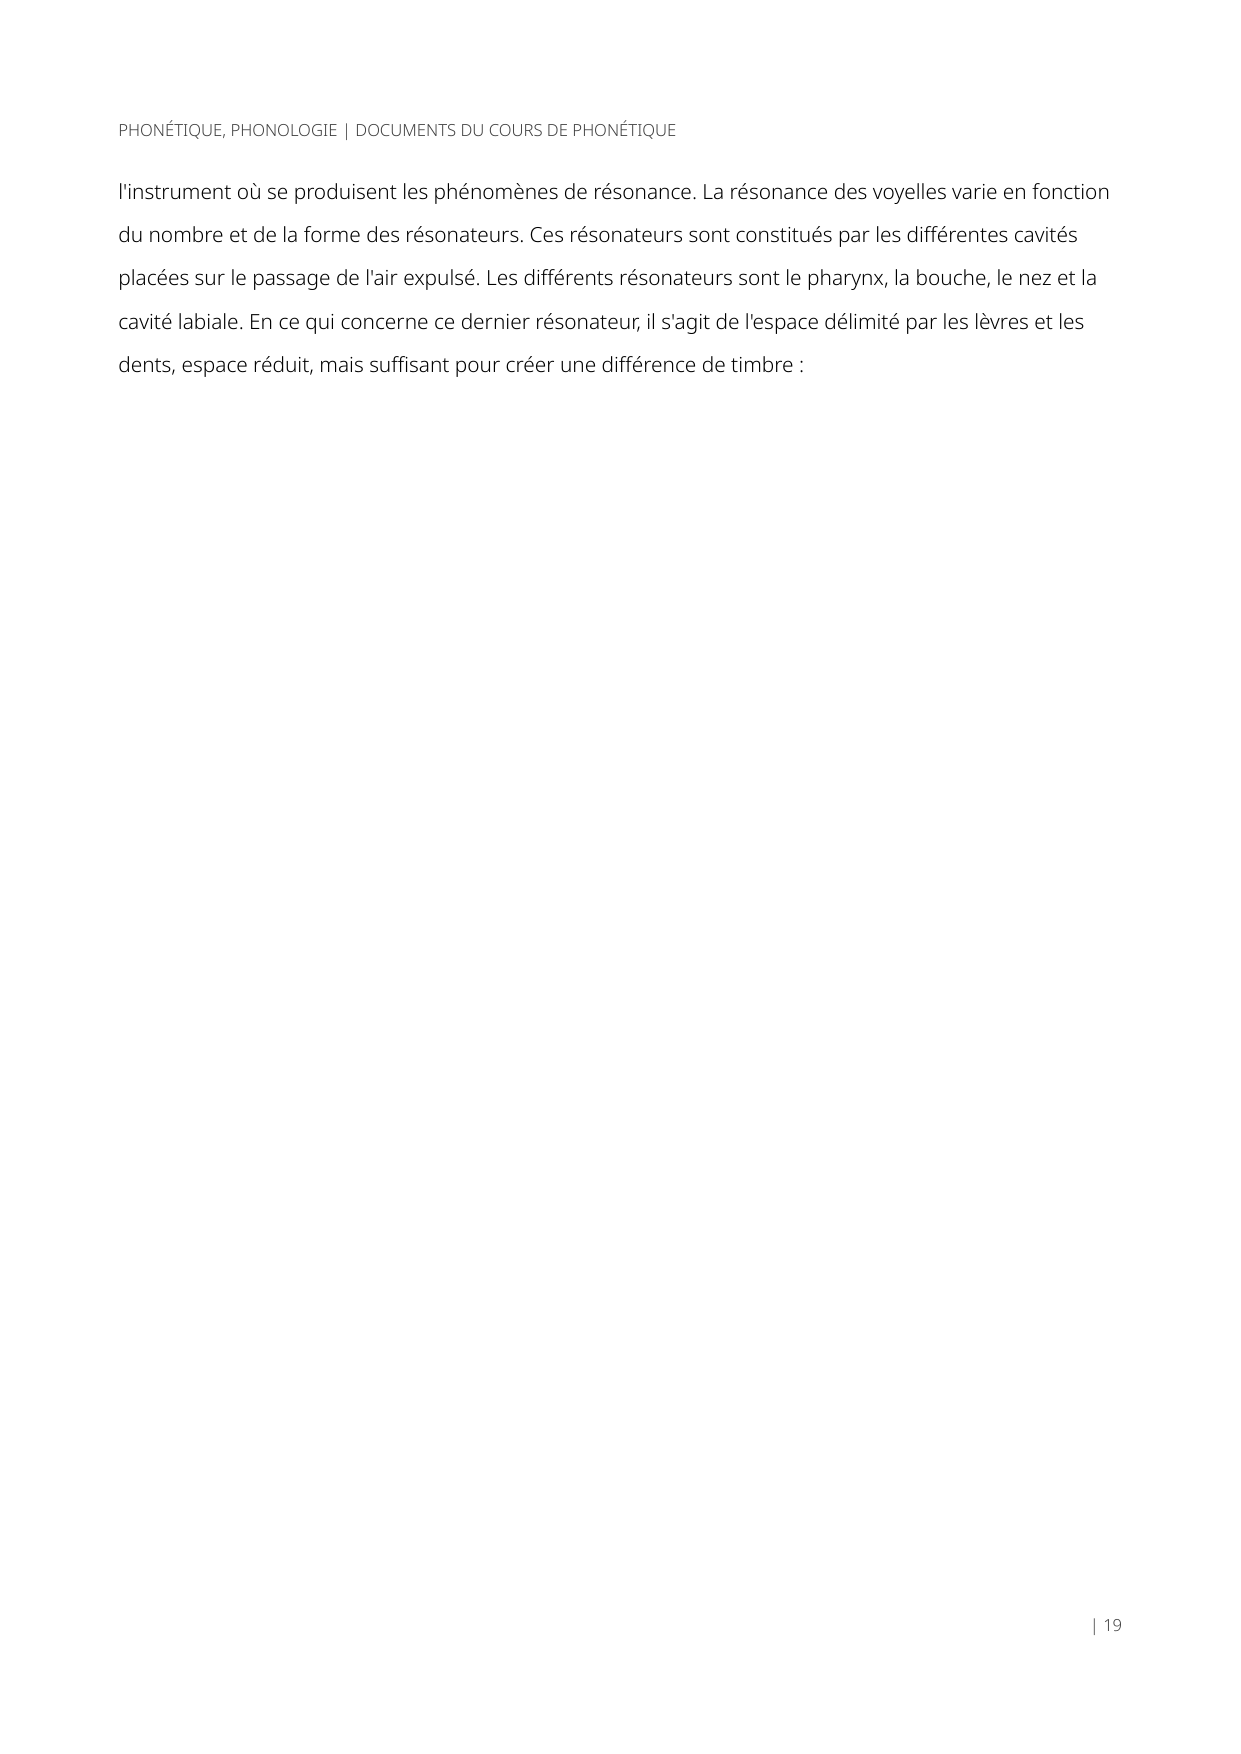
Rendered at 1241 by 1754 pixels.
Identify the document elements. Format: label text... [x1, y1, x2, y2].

text l'instrument où se produisent les phénomènes de résonance. La résonance des voyelles varie en fonction du nombre et de la forme des résonateurs. Ces résonateurs sont constitués par les différentes cavités placées sur le passage de l'air expulsé. Les différents résonateurs sont le pharynx, la bouche, le nez et la cavité labiale. En ce qui concerne ce dernier résonateur, il s'agit de l'espace délimité par les lèvres et les dents, espace réduit, mais suffisant pour créer une différence de timbre : [118, 177, 1122, 378]
